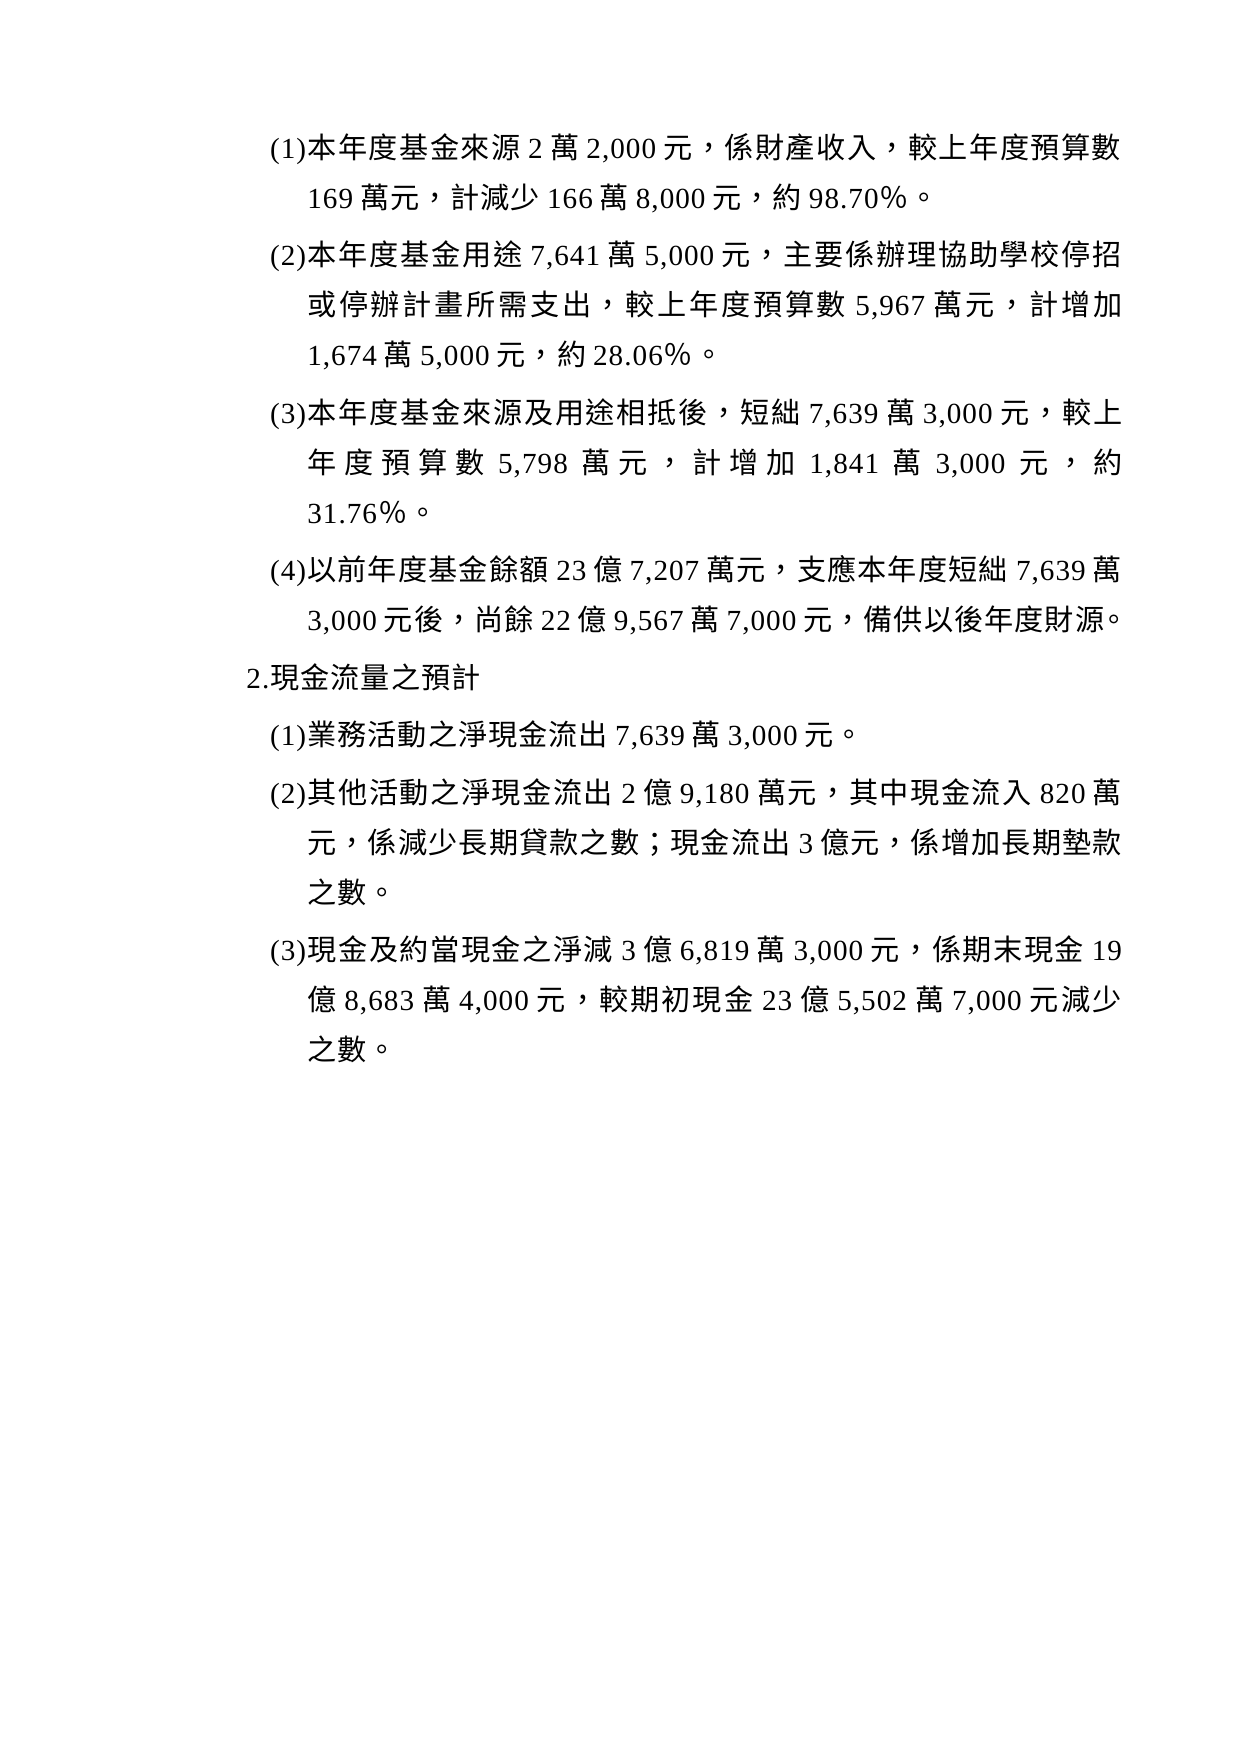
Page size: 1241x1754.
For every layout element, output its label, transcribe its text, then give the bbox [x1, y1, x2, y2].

text (3)本年度基金來源及用途相抵後，短絀7,639萬3,000元，較上年度預算數5,798萬元，計增加1,841萬3,000元，約31.76％。 [270, 383, 1122, 533]
text (2)本年度基金用途7,641萬5,000元，主要係辦理協助學校停招或停辦計畫所需支出，較上年度預算數5,967萬元，計增加1,674萬5,000元，約28.06％。 [270, 226, 1122, 376]
text (3)現金及約當現金之淨減3億6,819萬3,000元，係期末現金19億8,683萬4,000元，較期初現金23億5,502萬7,000元減少之數。 [270, 921, 1122, 1071]
text (2)其他活動之淨現金流出2億9,180萬元，其中現金流入820萬元，係減少長期貸款之數；現金流出3億元，係增加長期墊款之數。 [270, 763, 1122, 913]
text (1)本年度基金來源2萬2,000元，係財產收入，較上年度預算數169萬元，計減少166萬8,000元，約98.70％。 [270, 118, 1122, 218]
text 2.現金流量之預計 [246, 648, 1122, 698]
text (1)業務活動之淨現金流出7,639萬3,000元。 [270, 706, 1122, 756]
text (4)以前年度基金餘額23億7,207萬元，支應本年度短絀7,639萬3,000元後，尚餘22億9,567萬7,000元，備供以後年度財源。 [270, 541, 1122, 641]
